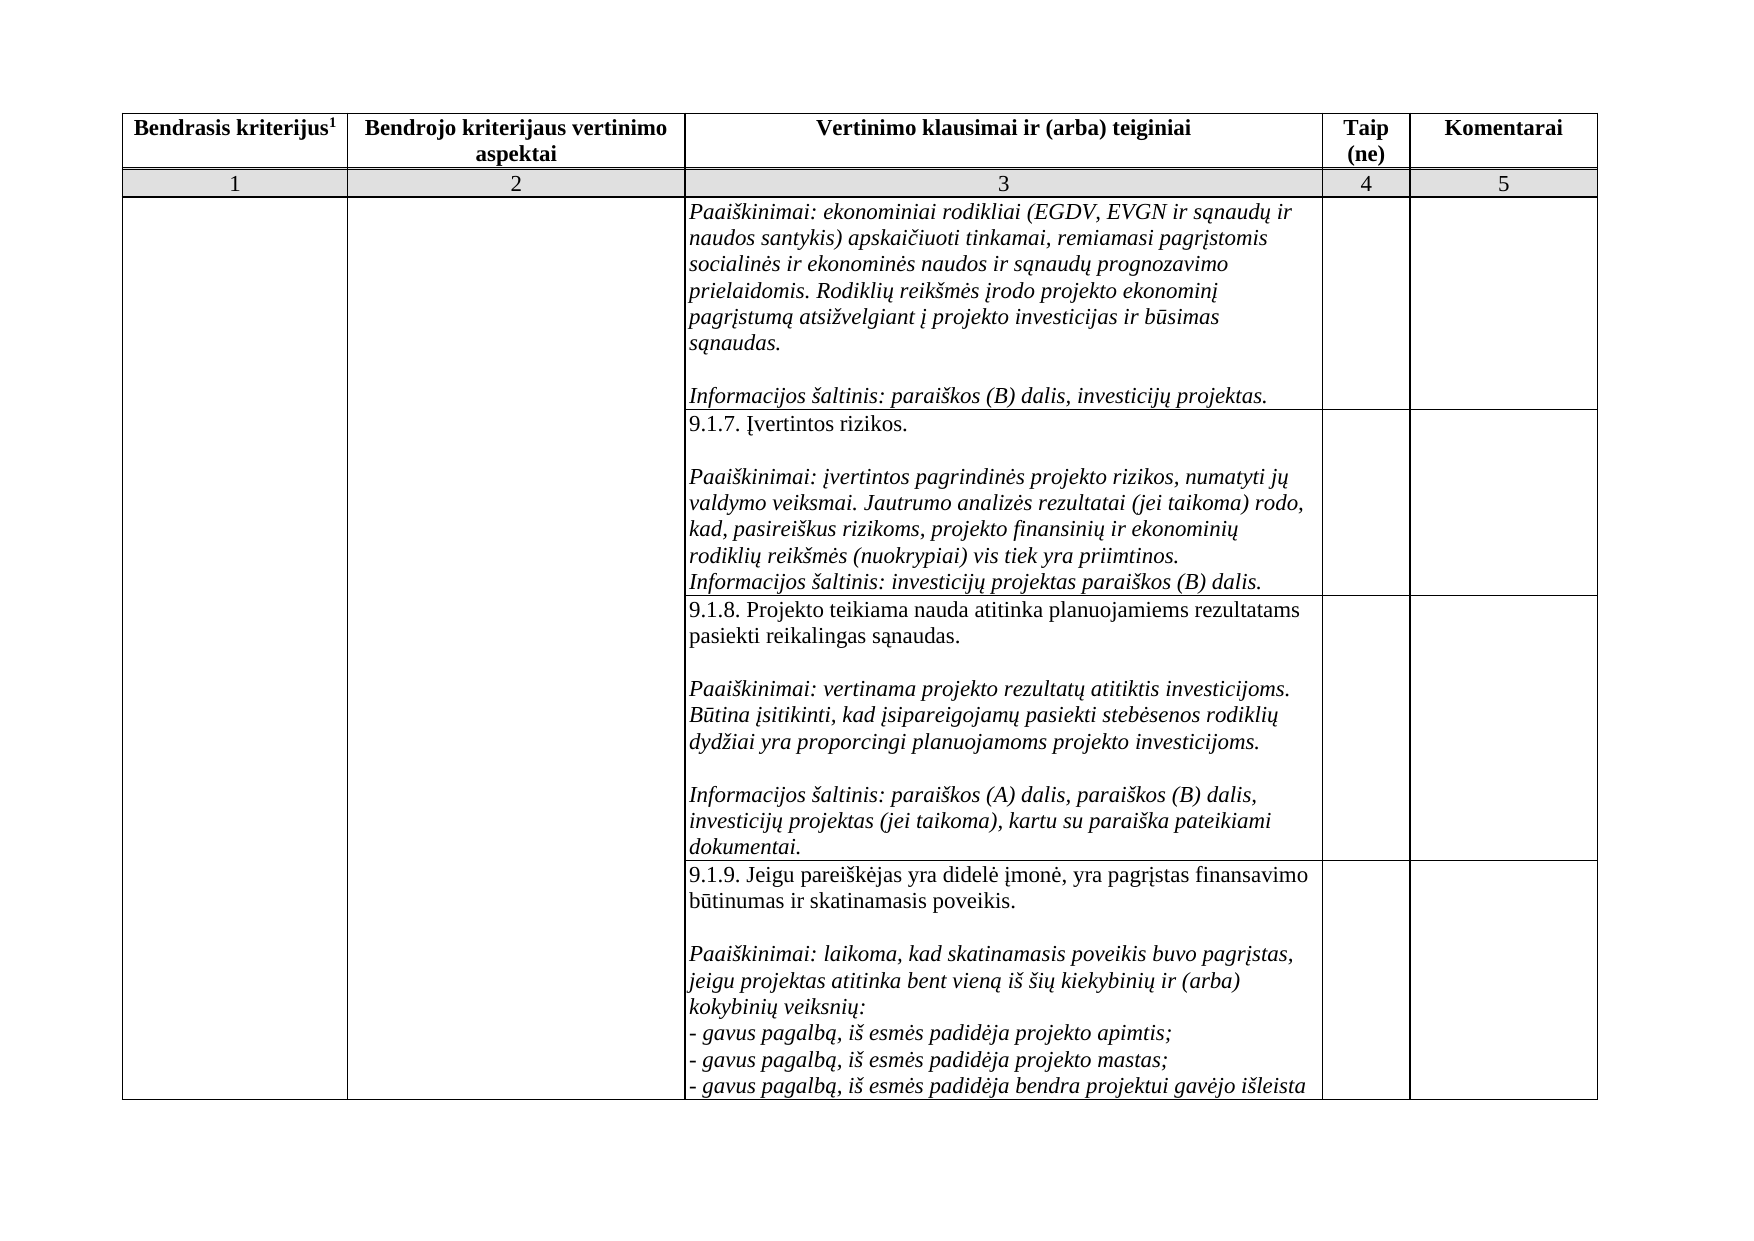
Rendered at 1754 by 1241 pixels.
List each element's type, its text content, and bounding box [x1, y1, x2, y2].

table_cell [1323, 198, 1409, 408]
table_cell [1323, 596, 1409, 860]
table_cell [1411, 596, 1597, 860]
table_cell [1411, 410, 1597, 594]
table_cell 5 [1411, 170, 1597, 196]
table_header Taip (ne) [1323, 114, 1409, 167]
table_header Bendrojo kriterijaus vertinimo aspektai [348, 114, 684, 167]
table_cell 9.1.8. Projekto teikiama nauda atitinka planuojamiems rezultatams pasiekti reikalingas sąnaudas. Paaiškinimai: vertinama projekto rezultatų atitiktis investicijoms. Būtina įsitikinti, kad įsipareigojamų pasiekti stebėsenos rodiklių dydžiai yra proporcingi planuojamoms projekto investicijoms. Informacijos šaltinis: paraiškos (A) dalis, paraiškos (B) dalis, investicijų projektas (jei taikoma), kartu su paraiška pateikiami dokumentai. [686, 596, 1322, 860]
table_cell 1 [123, 170, 347, 196]
table_header Vertinimo klausimai ir (arba) teiginiai [686, 114, 1322, 167]
table_cell 9.1.7. Įvertintos rizikos. Paaiškinimai: įvertintos pagrindinės projekto rizikos, numatyti jų valdymo veiksmai. Jautrumo analizės rezultatai (jei taikoma) rodo, kad, pasireiškus rizikoms, projekto finansinių ir ekonominių rodiklių reikšmės (nuokrypiai) vis tiek yra priimtinos. Informacijos šaltinis: investicijų projektas paraiškos (B) dalis. [686, 410, 1322, 594]
table_cell [1323, 861, 1409, 1098]
table_cell [1323, 410, 1409, 594]
table_header Komentarai [1411, 114, 1597, 167]
table_cell 3 [686, 170, 1322, 196]
table_cell [348, 198, 684, 1098]
table_cell 4 [1323, 170, 1409, 196]
table_cell [123, 198, 347, 1098]
table_cell [1411, 198, 1597, 408]
table_cell 9.1.9. Jeigu pareiškėjas yra didelė įmonė, yra pagrįstas finansavimo būtinumas ir skatinamasis poveikis. Paaiškinimai: laikoma, kad skatinamasis poveikis buvo pagrįstas, jeigu projektas atitinka bent vieną iš šių kiekybinių ir (arba) kokybinių veiksnių: - gavus pagalbą, iš esmės padidėja projekto apimtis; - gavus pagalbą, iš esmės padidėja projekto mastas; - gavus pagalbą, iš esmės padidėja bendra projektui gavėjo išleista [686, 861, 1322, 1098]
table_header Bendrasis kriterijus1 [123, 114, 347, 167]
table_cell 2 [348, 170, 684, 196]
table_cell [1411, 861, 1597, 1098]
table_cell Paaiškinimai: ekonominiai rodikliai (EGDV, EVGN ir sąnaudų ir naudos santykis) apskaičiuoti tinkamai, remiamasi pagrįstomis socialinės ir ekonominės naudos ir sąnaudų prognozavimo prielaidomis. Rodiklių reikšmės įrodo projekto ekonominį pagrįstumą atsižvelgiant į projekto investicijas ir būsimas sąnaudas. Informacijos šaltinis: paraiškos (B) dalis, investicijų projektas. [686, 198, 1322, 408]
